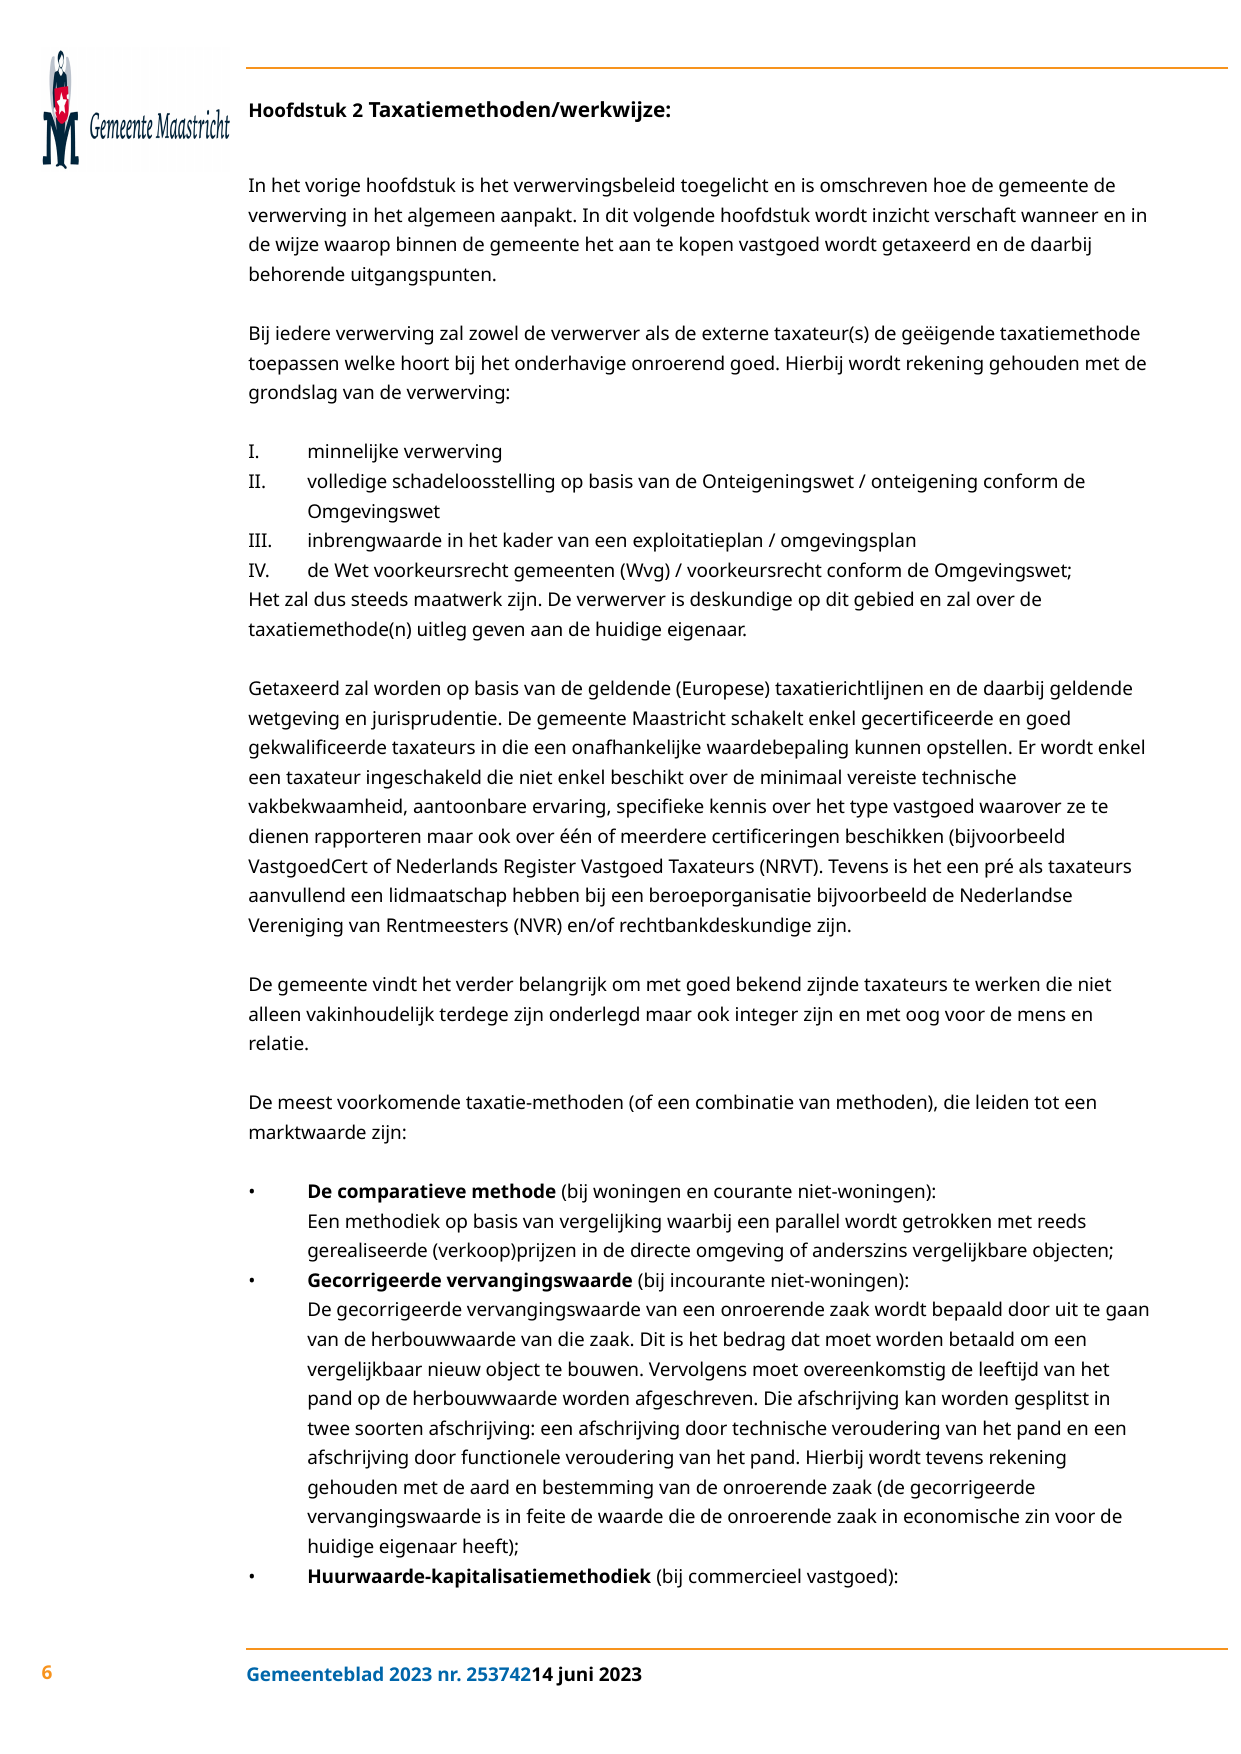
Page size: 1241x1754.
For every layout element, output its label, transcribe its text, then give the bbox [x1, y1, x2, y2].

list De gecorrigeerde vervangingswaarde van een onroerende zaak wordt bepaald door uit te gaan van de herbouwwaarde van die zaak. Dit is het bedrag dat moet worden betaald om een vergelijkbaar nieuw object te bouwen. Vervolgens moet overeenkomstig de leeftijd van het pand op de herbouwwaarde worden afgeschreven. Die afschrijving kan worden gesplitst in twee soorten afschrijving: een afschrijving door technische veroudering van het pand en een afschrijving door functionele veroudering van het pand. Hierbij wordt tevens rekening gehouden met de aard en bestemming van de onroerende zaak (de gecorrigeerde vervangingswaarde is in feite de waarde die de onroerende zaak in economische zin voor de huidige eigenaar heeft); [248, 1297, 1152, 1559]
text De meest voorkomende taxatie-methoden (of een combinatie van methoden), die leiden tot een marktwaarde zijn: [248, 1089, 1152, 1145]
text Getaxeerd zal worden op basis van de geldende (Europese) taxatierichtlijnen en de daarbij geldende wetgeving en jurisprudentie. De gemeente Maastricht schakelt enkel gecertificeerde en goed gekwalificeerde taxateurs in die een onafhankelijke waardebepaling kunnen opstellen. Er wordt enkel een taxateur ingeschakeld die niet enkel beschikt over de minimaal vereiste technische vakbekwaamheid, aantoonbare ervaring, specifieke kennis over het type vastgoed waarover ze te dienen rapporteren maar ook over één of meerdere certificeringen beschikken (bijvoorbeeld VastgoedCert of Nederlands Register Vastgoed Taxateurs (NRVT). Tevens is het een pré als taxateurs aanvullend een lidmaatschap hebben bij een beroeporganisatie bijvoorbeeld de Nederlandse Vereniging van Rentmeesters (NVR) en/of rechtbankdeskundige zijn. [248, 675, 1152, 938]
list Een methodiek op basis van vergelijking waarbij een parallel wordt getrokken met reeds gerealiseerde (verkoop)prijzen in de directe omgeving of anderszins vergelijkbare objecten; [248, 1208, 1152, 1263]
list volledige schadeloosstelling op basis van de Onteigeningswet / onteigening conform de Omgevingswet [248, 468, 1152, 524]
list Huurwaarde-kapitalisatiemethodiek (bij commercieel vastgoed): [248, 1563, 1152, 1589]
list de Wet voorkeursrecht gemeenten (Wvg) / voorkeursrecht conform de Omgevingswet; [248, 557, 1152, 583]
text De gemeente vindt het verder belangrijk om met goed bekend zijnde taxateurs te werken die niet alleen vakinhoudelijk terdege zijn onderlegd maar ook integer zijn en met oog voor de mens en relatie. [248, 971, 1152, 1056]
list De comparatieve methode (bij woningen en courante niet-woningen): [248, 1178, 1152, 1204]
list inbrengwaarde in het kader van een exploitatieplan / omgevingsplan [248, 527, 1152, 553]
picture [41, 47, 231, 172]
text Het zal dus steeds maatwerk zijn. De verwerver is deskundige op dit gebied en zal over de taxatiemethode(n) uitleg geven aan de huidige eigenaar. [248, 587, 1152, 642]
text Hoofdstuk 2 Taxatiemethoden/werkwijze: [248, 95, 1152, 123]
text Bij iedere verwerving zal zowel de verwerver als de externe taxateur(s) de geëigende taxatiemethode toepassen welke hoort bij het onderhavige onroerend goed. Hierbij wordt rekening gehouden met de grondslag van de verwerving: [248, 320, 1152, 405]
list minnelijke verwerving [248, 439, 1152, 464]
list Gecorrigeerde vervangingswaarde (bij incourante niet-woningen): [248, 1267, 1152, 1293]
text In het vorige hoofdstuk is het verwervingsbeleid toegelicht en is omschreven hoe de gemeente de verwerving in het algemeen aanpakt. In dit volgende hoofdstuk wordt inzicht verschaft wanneer en in de wijze waarop binnen de gemeente het aan te kopen vastgoed wordt getaxeerd en de daarbij behorende uitgangspunten. [248, 172, 1152, 287]
